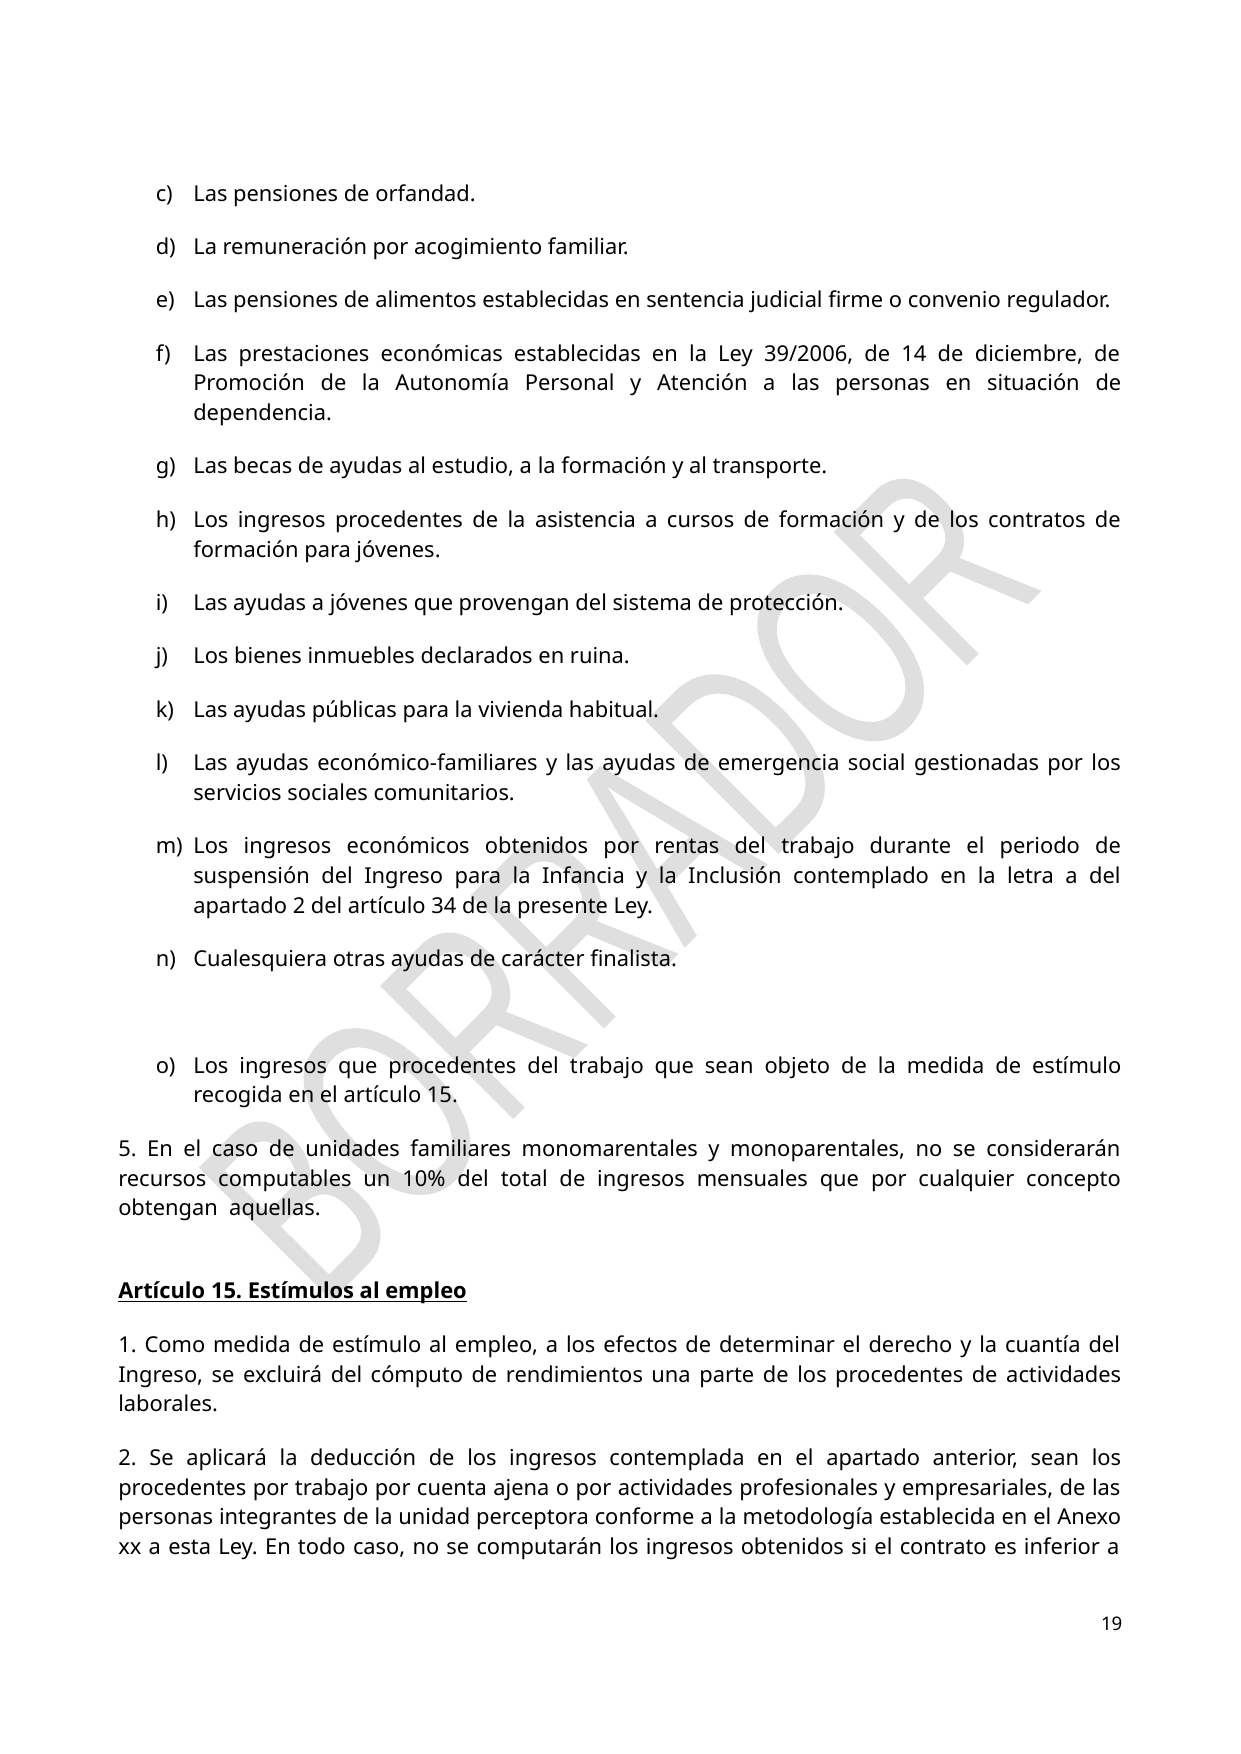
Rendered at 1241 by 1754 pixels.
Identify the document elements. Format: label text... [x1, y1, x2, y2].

list Los ingresos que procedentes del trabajo que sean objeto de la medida de estímulo recogida en el artículo 15. [156, 1050, 312, 1109]
list Los ingresos que procedentes del trabajo que sean objeto de la medida de estímulo recogida en el artículo 15. [324, 1050, 440, 1109]
list Las ayudas económico-familiares y las ayudas de emergencia social gestionadas por los servicios sociales comunitarios. [697, 747, 805, 807]
list Los ingresos económicos obtenidos por rentas del trabajo durante el periodo de suspensión del Ingreso para la Infancia y la Inclusión contemplado en la letra a del apartado 2 del artículo 34 de la presente Ley. [669, 830, 1122, 919]
list Las ayudas a jóvenes que provengan del sistema de protección. [780, 594, 859, 617]
text 5. En el caso de unidades familiares monomarentales y monoparentales, no se considerarán recursos computables un 10% del total de ingresos mensuales que por cualquier concepto obtengan aquellas. [289, 1133, 1122, 1222]
list Las pensiones de alimentos establecidas en sentencia judicial firme o convenio regulador. [156, 284, 1122, 314]
list [674, 694, 771, 723]
list Las ayudas a jóvenes que provengan del sistema de protección. [851, 587, 917, 617]
list Las ayudas económico-familiares y las ayudas de emergencia social gestionadas por los servicios sociales comunitarios. [156, 747, 730, 807]
text Artículo 15. Estímulos al empleo [118, 1246, 1122, 1305]
list Las ayudas a jóvenes que provengan del sistema de protección. [924, 587, 1122, 617]
list Los ingresos que procedentes del trabajo que sean objeto de la medida de estímulo recogida en el artículo 15. [411, 1050, 502, 1109]
list [914, 694, 1122, 723]
list [817, 694, 904, 721]
list Las ayudas a jóvenes que provengan del sistema de protección. [156, 587, 774, 617]
list Las pensiones de orfandad. [156, 178, 1122, 207]
list Los ingresos que procedentes del trabajo que sean objeto de la medida de estímulo recogida en el artículo 15. [471, 1050, 1122, 1109]
list La remuneración por acogimiento familiar. [156, 231, 1122, 261]
list Los ingresos procedentes de la asistencia a cursos de formación y de los contratos de formación para jóvenes. [949, 504, 1122, 563]
text 1. Como medida de estímulo al empleo, a los efectos de determinar el derecho y la cuantía del Ingreso, se excluirá del cómputo de rendimientos una parte de los procedentes de actividades laborales. [118, 1329, 1122, 1418]
text 5. En el caso de unidades familiares monomarentales y monoparentales, no se considerarán recursos computables un 10% del total de ingresos mensuales que por cualquier concepto obtengan aquellas. [349, 1133, 451, 1175]
list Los ingresos procedentes de la asistencia a cursos de formación y de los contratos de formación para jóvenes. [156, 504, 863, 563]
text 2. Se aplicará la deducción de los ingresos contemplada en el apartado anterior, sean los procedentes por trabajo por cuenta ajena o por actividades profesionales y empresariales, de las personas integrantes de la unidad perceptora conforme a la metodología establecida en el Anexo xx a esta Ley. En todo caso, no se computarán los ingresos obtenidos si el contrato es inferior a [118, 1442, 1122, 1561]
list Las prestaciones económicas establecidas en la Ley 39/2006, de 14 de diciembre, de Promoción de la Autonomía Personal y Atención a las personas en situación de dependencia. [156, 338, 1122, 427]
list Los ingresos procedentes de la asistencia a cursos de formación y de los contratos de formación para jóvenes. [861, 504, 945, 563]
list Cualesquiera otras ayudas de carácter finalista. [562, 943, 1122, 973]
text 5. En el caso de unidades familiares monomarentales y monoparentales, no se considerarán recursos computables un 10% del total de ingresos mensuales que por cualquier concepto obtengan aquellas. [118, 1133, 252, 1222]
list Las ayudas económico-familiares y las ayudas de emergencia social gestionadas por los servicios sociales comunitarios. [814, 747, 1122, 807]
list [779, 640, 901, 670]
list [766, 694, 823, 723]
list Los bienes inmuebles declarados en ruina. [156, 640, 772, 670]
list Cualesquiera otras ayudas de carácter finalista. [480, 943, 547, 973]
list Los ingresos económicos obtenidos por rentas del trabajo durante el periodo de suspensión del Ingreso para la Infancia y la Inclusión contemplado en la letra a del apartado 2 del artículo 34 de la presente Ley. [156, 830, 667, 919]
list Los ingresos económicos obtenidos por rentas del trabajo durante el periodo de suspensión del Ingreso para la Infancia y la Inclusión contemplado en la letra a del apartado 2 del artículo 34 de la presente Ley. [498, 862, 582, 919]
list Las ayudas públicas para la vivienda habitual. [156, 694, 671, 723]
list Cualesquiera otras ayudas de carácter finalista. [156, 943, 422, 973]
text 5. En el caso de unidades familiares monomarentales y monoparentales, no se considerarán recursos computables un 10% del total de ingresos mensuales que por cualquier concepto obtengan aquellas. [226, 1142, 295, 1211]
list Las becas de ayudas al estudio, a la formación y al transporte. [156, 451, 1122, 480]
list [906, 640, 1122, 670]
list Cualesquiera otras ayudas de carácter finalista. [424, 953, 483, 973]
